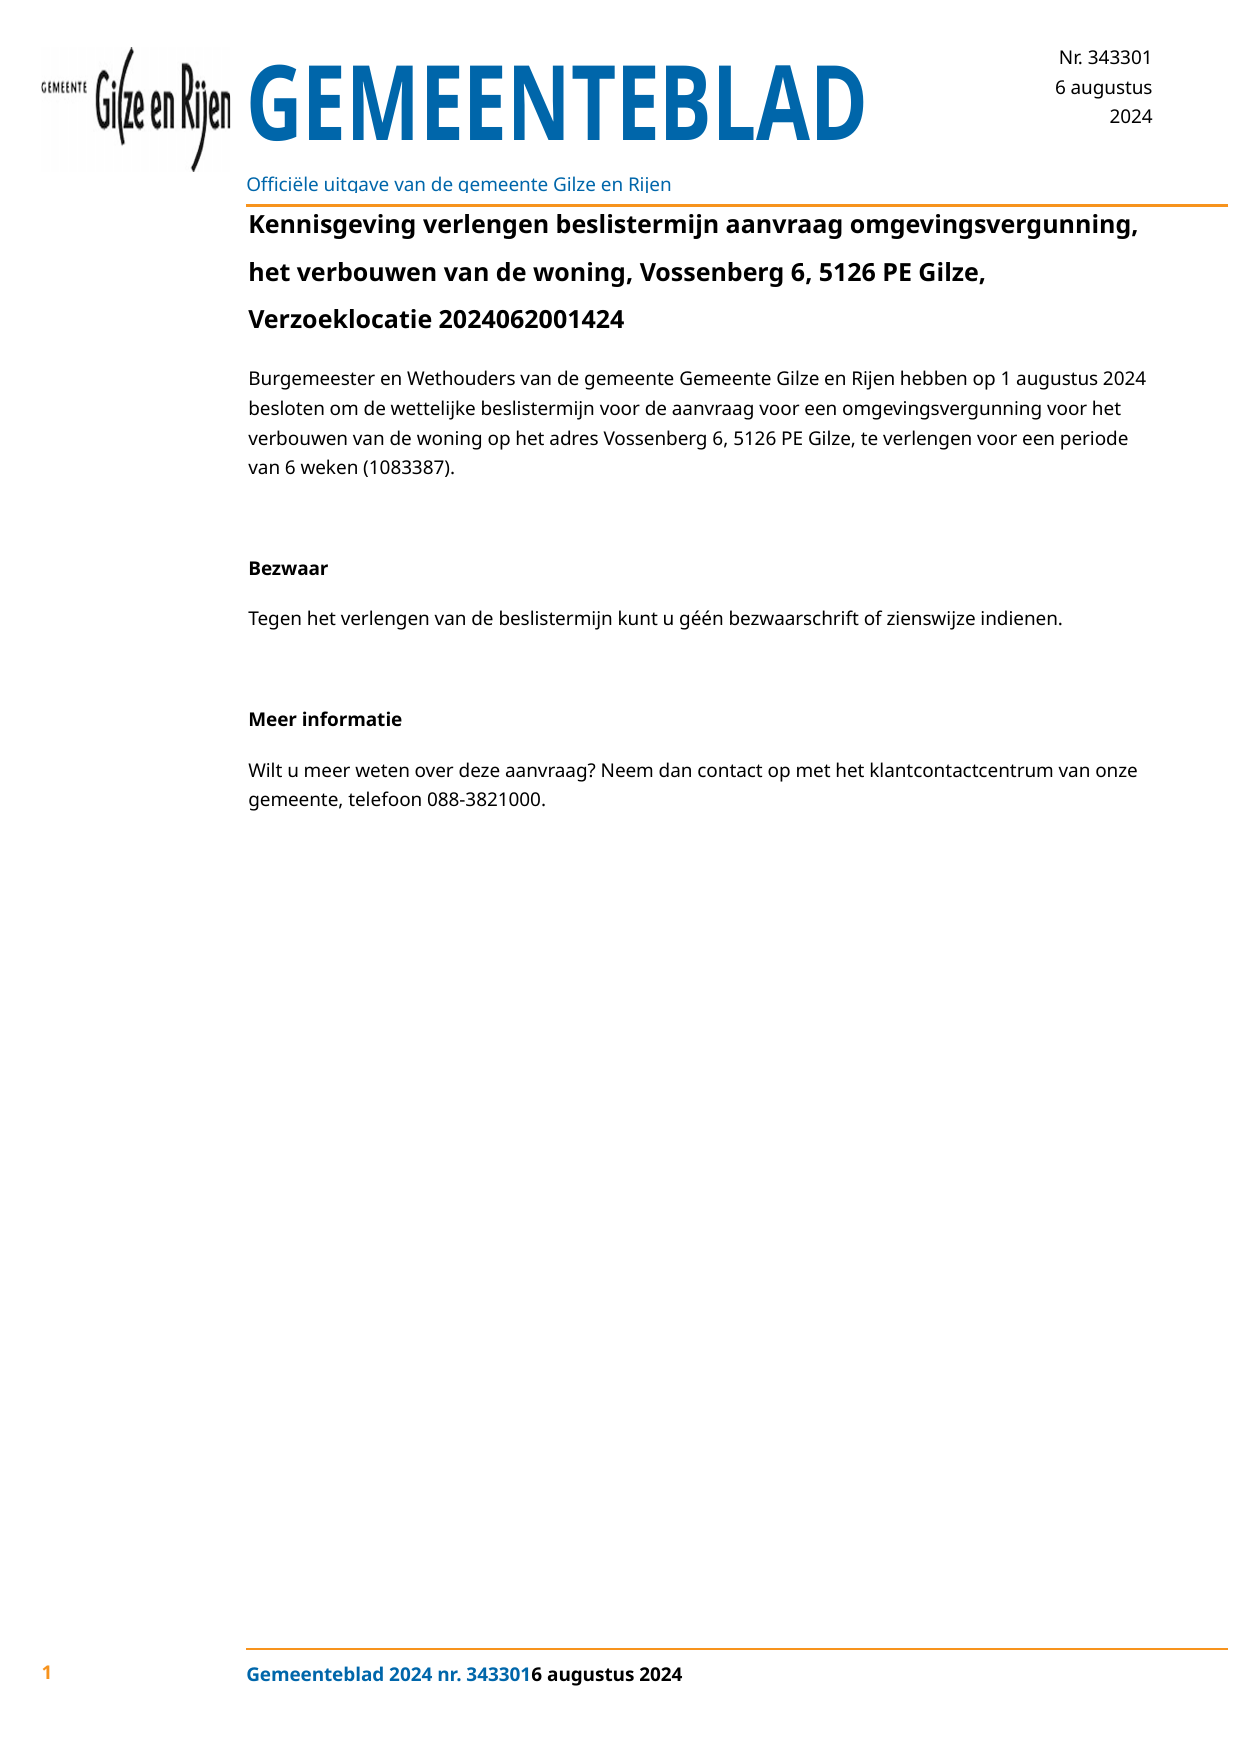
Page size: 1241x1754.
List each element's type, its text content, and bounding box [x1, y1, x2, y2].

text Burgemeester en Wethouders van de gemeente Gemeente Gilze en Rijen hebben op 1 augustus 2024 besloten om de wettelijke beslistermijn voor de aanvraag voor een omgevingsvergunning voor het verbouwen van de woning op het adres Vossenberg 6, 5126 PE Gilze, te verlengen voor een periode van 6 weken (1083387). [248, 366, 1152, 480]
picture [41, 47, 231, 172]
text Wilt u meer weten over deze aanvraag? Neem dan contact op met het klantcontactcentrum van onze gemeente, telefoon 088-3821000. [248, 757, 1152, 812]
text Kennisgeving verlengen beslistermijn aanvraag omgevingsvergunning, het verbouwen van de woning, Vossenberg 6, 5126 PE Gilze, Verzoeklocatie 2024062001424 [248, 207, 1152, 336]
text Meer informatie [248, 706, 1152, 732]
text Bezwaar [248, 555, 1152, 581]
text Tegen het verlengen van de beslistermijn kunt u géén bezwaarschrift of zienswijze indienen. [248, 606, 1152, 631]
